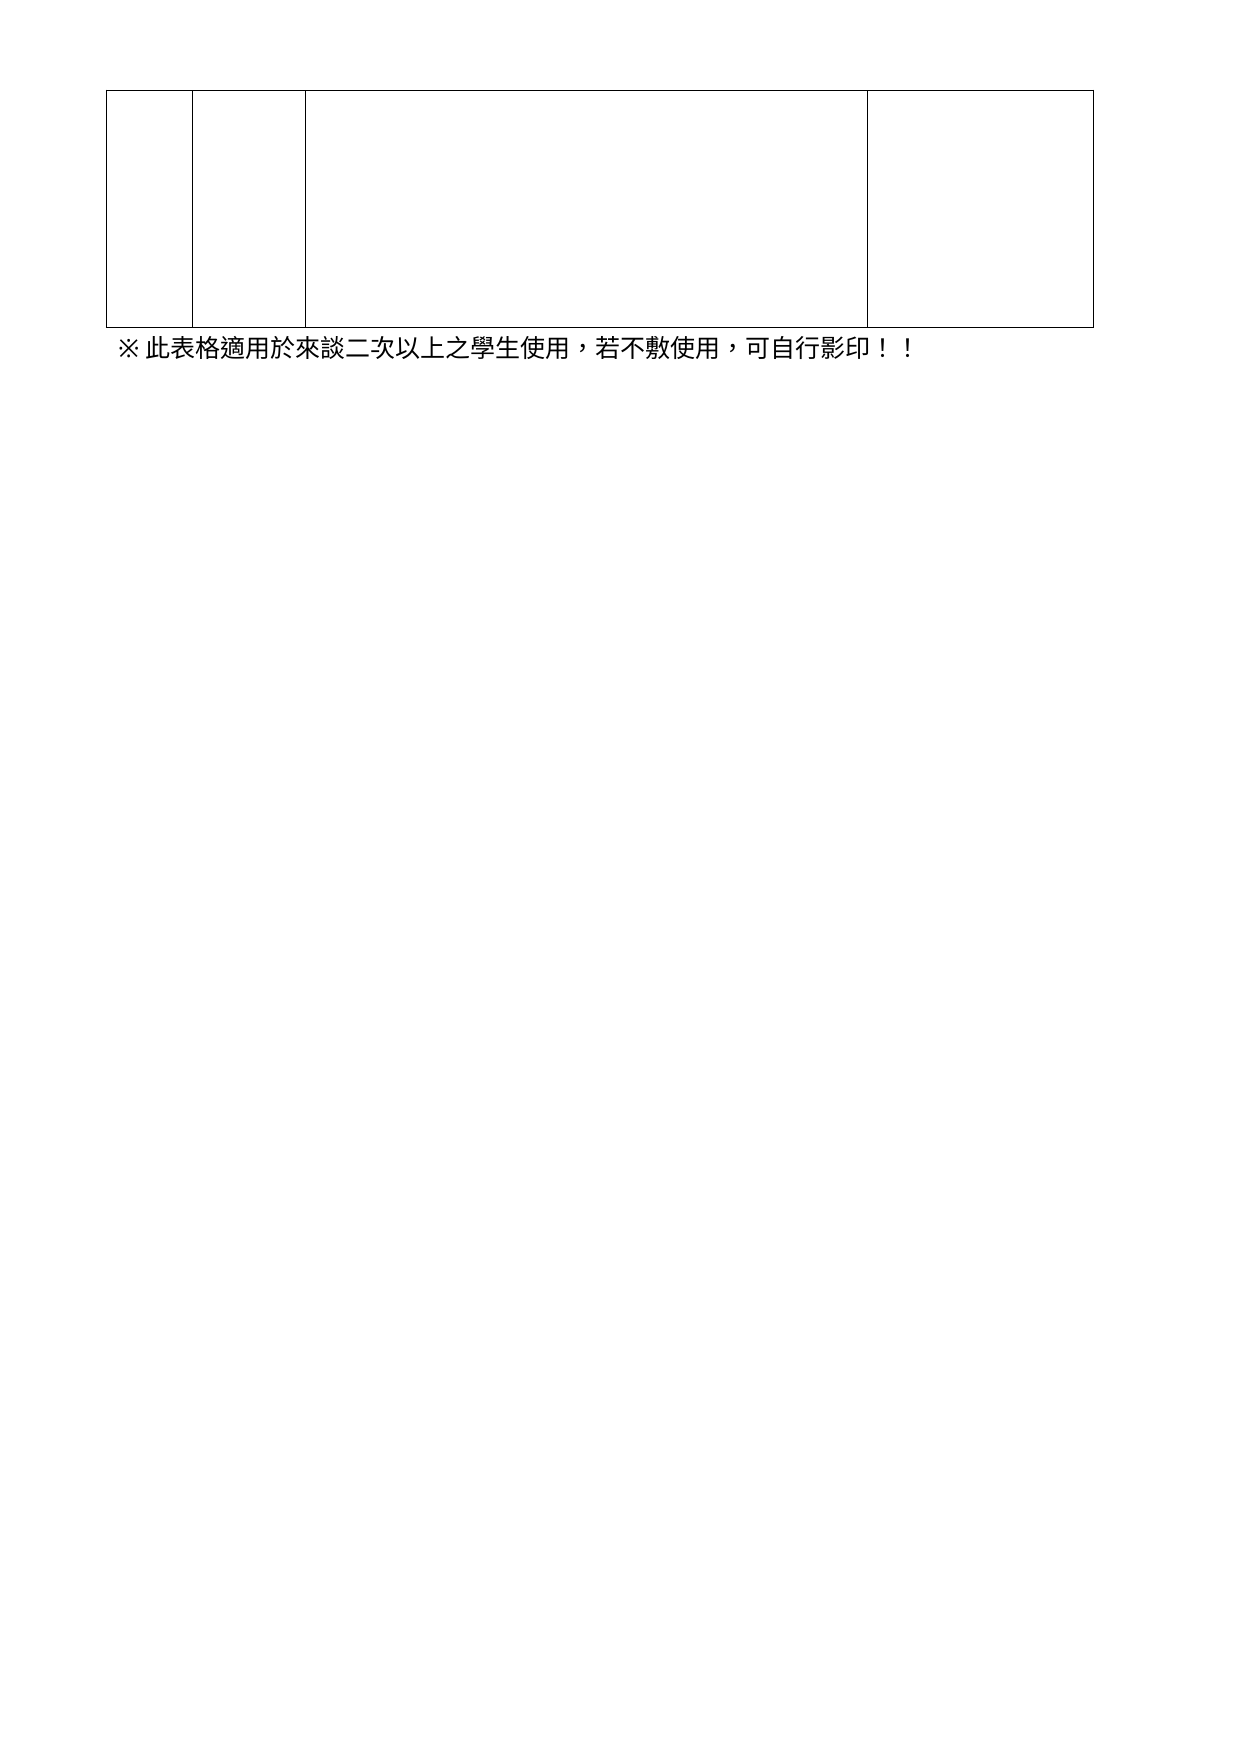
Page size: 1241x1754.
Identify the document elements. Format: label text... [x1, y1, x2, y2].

table_cell [193, 91, 305, 327]
table_cell [868, 91, 1093, 327]
text ※ 此表格適用於來談二次以上之學生使用，若不敷使用，可自行影印！！ [118, 328, 1122, 366]
table_cell [306, 91, 867, 327]
table_cell [107, 91, 192, 327]
